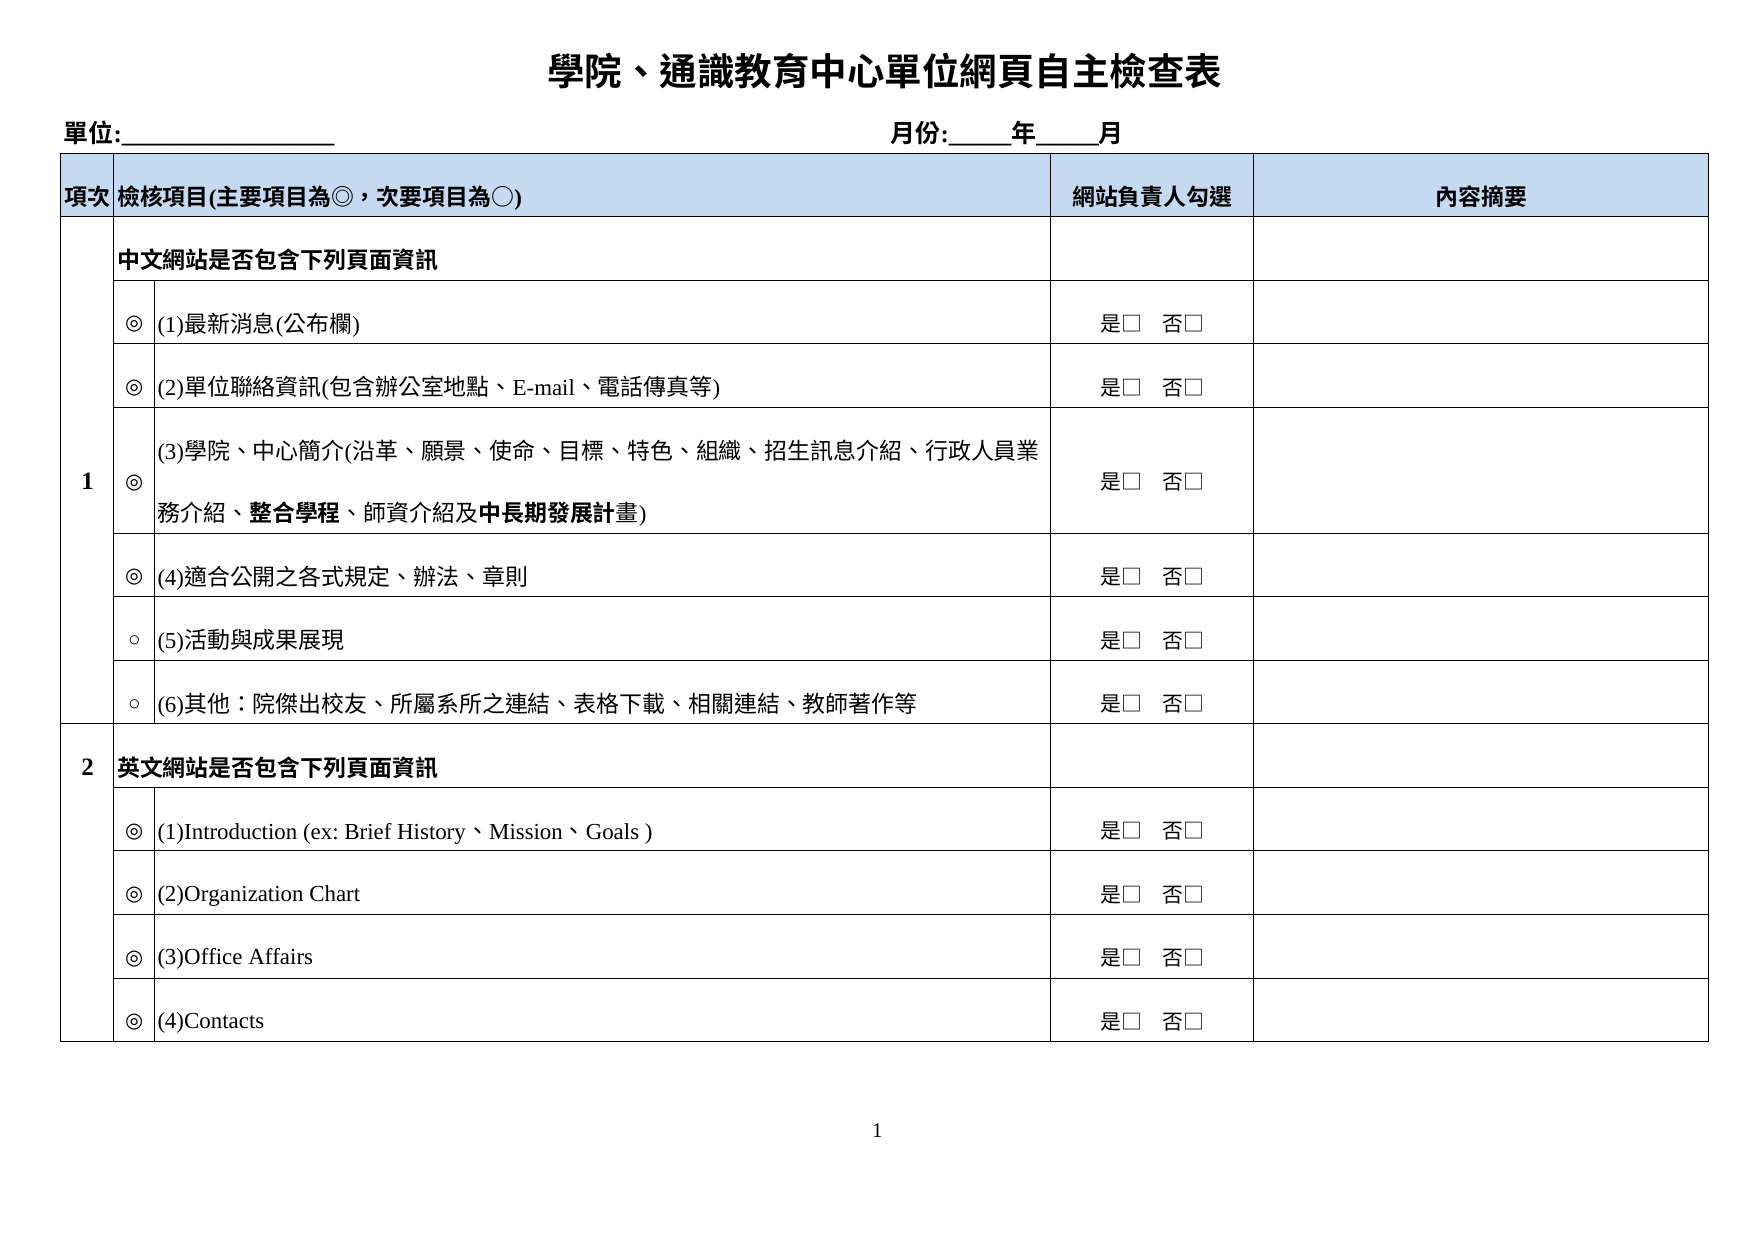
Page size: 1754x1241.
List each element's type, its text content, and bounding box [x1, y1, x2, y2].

table_cell ◎ [114, 979, 154, 1041]
table_cell 是□ 否□ [1051, 344, 1253, 407]
table_cell 是□ 否□ [1051, 597, 1253, 660]
table_cell [1254, 281, 1708, 343]
table_cell [1051, 724, 1253, 787]
table_cell 檢核項目(主要項目為◎，次要項目為○) [114, 154, 1050, 216]
table_cell [1254, 344, 1708, 407]
table_cell ○ [114, 661, 154, 723]
table_cell 是□ 否□ [1051, 851, 1253, 914]
table_cell 是□ 否□ [1051, 408, 1253, 533]
table_cell (6)其他：院傑出校友、所屬系所之連結、表格下載、相關連結、教師著作等 [155, 661, 1050, 723]
table_cell (3)學院、中心簡介(沿革、願景、使命、目標、特色、組織、招生訊息介紹、行政人員業務介紹、整合學程、師資介紹及中長期發展計畫) [155, 408, 1050, 533]
table_cell ○ [114, 597, 154, 660]
table_cell 網站負責人勾選 [1051, 154, 1253, 216]
table_cell (4)適合公開之各式規定、辦法、章則 [155, 534, 1050, 596]
table_cell 2 [61, 724, 113, 1041]
table_cell [1254, 597, 1708, 660]
table_cell (3)Office Affairs [155, 915, 1050, 977]
table_cell (1)Introduction (ex: Brief History、Mission、Goals ) [155, 788, 1050, 850]
table_cell [1254, 788, 1708, 850]
table_cell [1254, 661, 1708, 723]
table_cell 是□ 否□ [1051, 281, 1253, 343]
table_cell 是□ 否□ [1051, 915, 1253, 977]
table_cell [1254, 724, 1708, 787]
table_cell ◎ [114, 788, 154, 850]
table_cell 是□ 否□ [1051, 661, 1253, 723]
table_cell [1254, 979, 1708, 1041]
table_cell 中文網站是否包含下列頁面資訊 [114, 217, 1050, 279]
table_cell (4)Contacts [155, 979, 1050, 1041]
table_cell (2)Organization Chart [155, 851, 1050, 914]
table_cell [1254, 408, 1708, 533]
table_cell ◎ [114, 915, 154, 977]
table_cell ◎ [114, 344, 154, 407]
table_cell ◎ [114, 534, 154, 596]
table_cell 內容摘要 [1254, 154, 1708, 216]
table_cell (2)單位聯絡資訊(包含辦公室地點、E-mail、電話傳真等) [155, 344, 1050, 407]
table_cell 1 [61, 217, 113, 723]
table_cell 英文網站是否包含下列頁面資訊 [114, 724, 1050, 787]
table_cell [1254, 534, 1708, 596]
table_cell ◎ [114, 281, 154, 343]
table_cell 是□ 否□ [1051, 788, 1253, 850]
table_cell ◎ [114, 408, 154, 533]
table_cell (5)活動與成果展現 [155, 597, 1050, 660]
table_cell [1254, 915, 1708, 977]
table_cell 是□ 否□ [1051, 979, 1253, 1041]
table_cell [1051, 217, 1253, 279]
table_cell ◎ [114, 851, 154, 914]
table_cell [1254, 851, 1708, 914]
table_cell 單位:_________________ 月份:_____年_____月 [60, 90, 1709, 152]
table_header 學院、通識教育中心單位網頁自主檢查表 [60, 28, 1709, 90]
table_cell [1254, 217, 1708, 279]
table_cell 項次 [61, 154, 113, 216]
table_cell 是□ 否□ [1051, 534, 1253, 596]
table_cell (1)最新消息(公布欄) [155, 281, 1050, 343]
